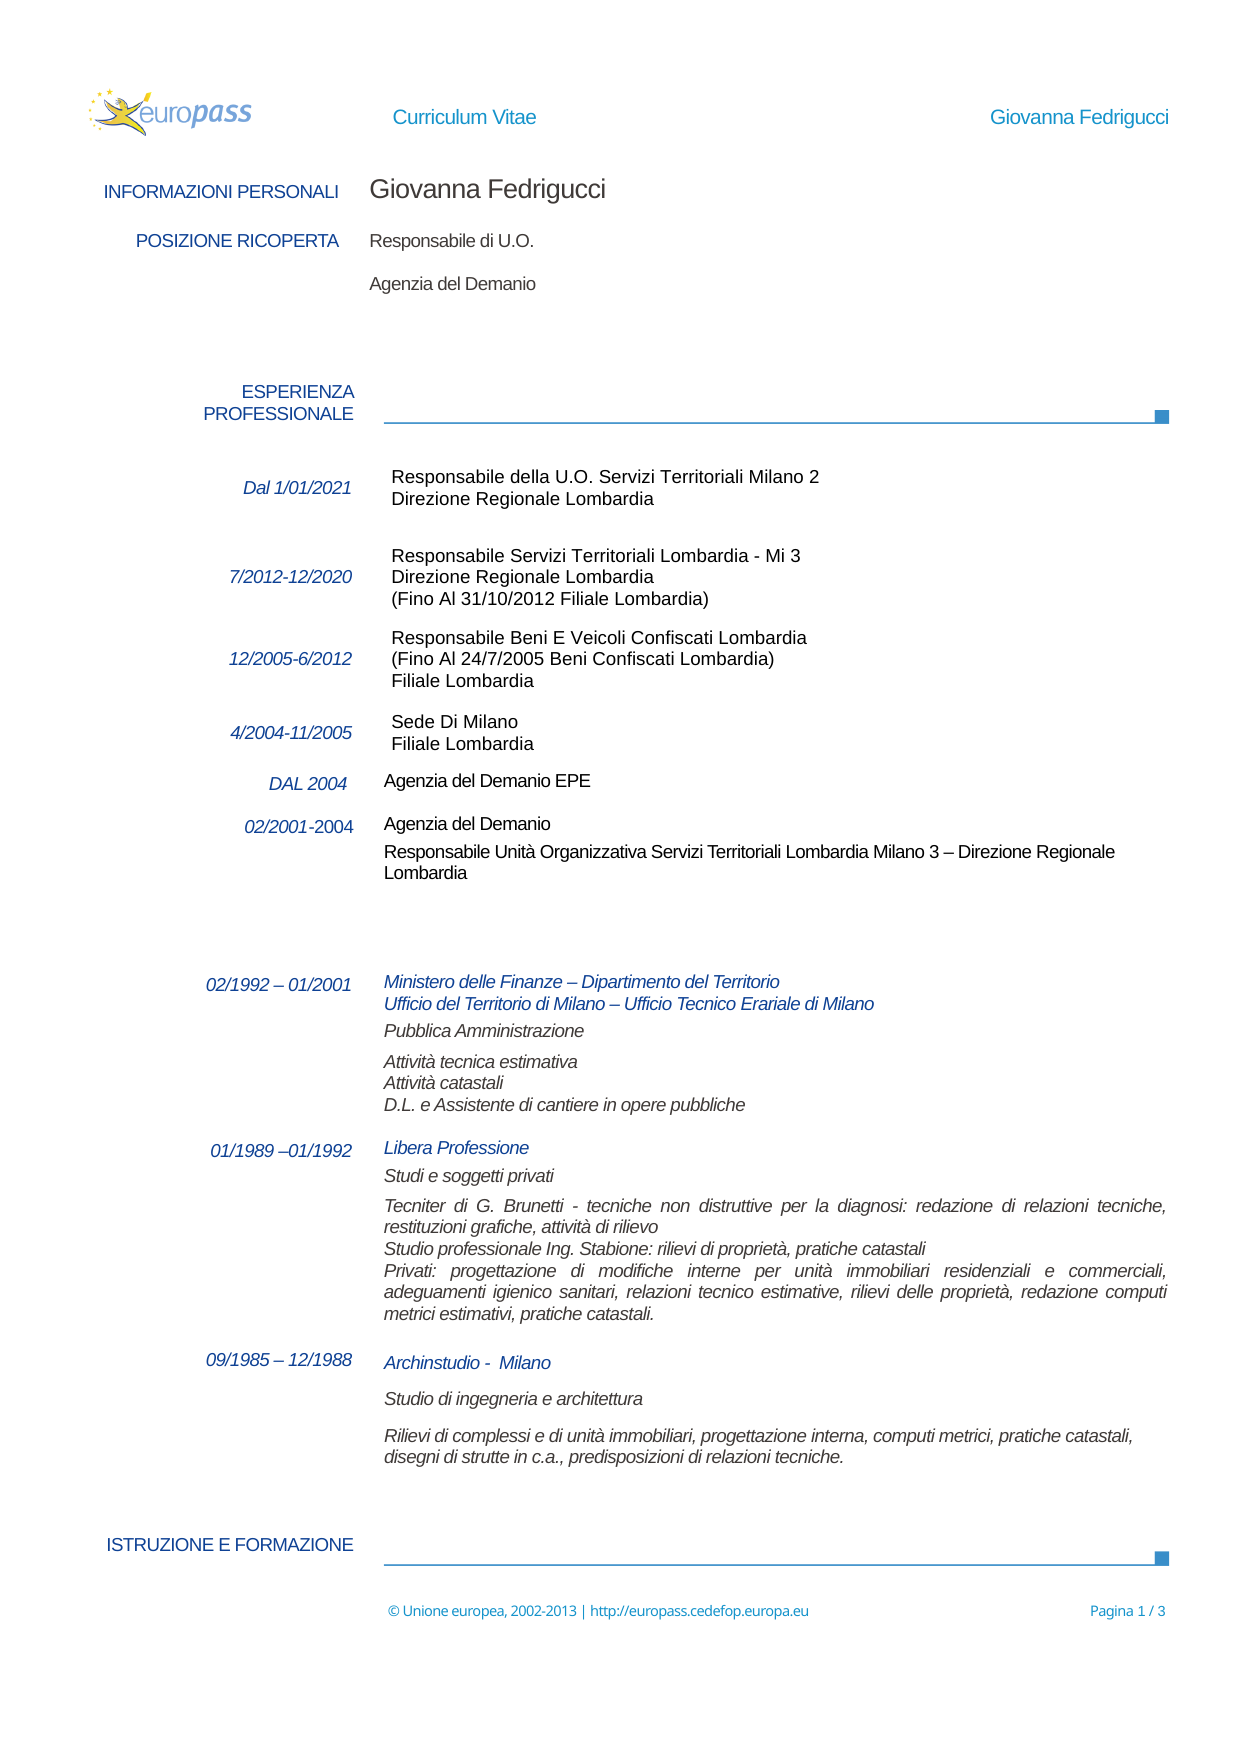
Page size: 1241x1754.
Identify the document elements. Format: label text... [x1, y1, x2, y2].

table_cell Pubblica Amministrazione [384, 1014, 1169, 1051]
table_header Ministero delle Finanze – Dipartimento del Territorio Ufficio del Territorio di Milano – Ufficio Tecnico Erariale di Milano [384, 971, 1169, 1014]
table_cell Responsabile Beni E Veicoli Confiscati Lombardia (Fino Al 24/7/2005 Beni Confiscati Lombardia) Filiale Lombardia [384, 622, 1169, 696]
table_header ESPERIENZA PROFESSIONALE [89, 381, 384, 424]
table_cell Responsabile di U.O. [369, 230, 1169, 266]
table_cell [384, 914, 1169, 949]
table_cell 02/2001-2004 [89, 813, 384, 949]
table_cell Studi e soggetti privati [384, 1159, 1169, 1195]
table_header [384, 381, 1169, 422]
table_cell Agenzia del Demanio [369, 266, 1169, 301]
table_header 02/1992 – 01/2001 [89, 971, 384, 1115]
table_cell Responsabile Servizi Territoriali Lombardia - Mi 3 Direzione Regionale Lombardia (Fino Al 31/10/2012 Filiale Lombardia) [384, 533, 1169, 622]
table_cell 4/2004-11/2005 [89, 696, 384, 770]
table_header Responsabile della U.O. Servizi Territoriali Milano 2 Direzione Regionale Lombardia [384, 443, 1169, 532]
table_cell Attività tecnica estimativa [384, 1051, 1169, 1072]
table_cell posizione ricoperta [89, 230, 369, 342]
table_cell [89, 207, 1169, 230]
table_cell Sede Di Milano Filiale Lombardia [384, 696, 1169, 770]
table_cell Studio professionale Ing. Stabione: rilievi di proprietà, pratiche catastali Privati: progettazione di modifiche interne per unità immobiliari residenziali e commerciali, adeguamenti igienico sanitari, relazioni tecnico estimative, rilievi delle proprietà, redazione computi metrici estimativi, pratiche catastali. [384, 1238, 1169, 1324]
table_header ISTRUZIONE E FORMAZIONE [89, 1534, 384, 1566]
table_cell Agenzia del Demanio [384, 813, 1169, 835]
table_cell 12/2005-6/2012 [89, 622, 384, 696]
table_cell Responsabile Unità Organizzativa Servizi Territoriali Lombardia Milano 3 – Direzione Regionale Lombardia [384, 835, 1169, 893]
table_header [384, 1534, 1169, 1564]
table_cell [384, 1476, 1169, 1513]
table_cell Tecniter di G. Brunetti - tecniche non distruttive per la diagnosi: redazione di relazioni tecniche, restituzioni grafiche, attività di rilievo [384, 1195, 1169, 1238]
table_header 09/1985 – 12/1988 [89, 1346, 384, 1513]
table_cell Dal 2004 [89, 770, 384, 813]
table_header Giovanna Fedrigucci [369, 171, 1169, 207]
table_cell [384, 893, 1169, 914]
table_header Archinstudio - Milano Studio di ingegneria e architettura Rilievi di complessi e di unità immobiliari, progettazione interna, computi metrici, pratiche catastali, disegni di strutte in c.a., predisposizioni di relazioni tecniche. [384, 1346, 1169, 1476]
table_cell 7/2012-12/2020 [89, 533, 384, 622]
table_cell Agenzia del Demanio EPE [384, 770, 1169, 813]
table_cell [369, 301, 1169, 342]
table_cell Attività catastali D.L. e Assistente di cantiere in opere pubbliche [384, 1072, 1169, 1115]
table_header INFORMAZIONI PERSONALI [89, 171, 369, 207]
table_header Libera Professione [384, 1137, 1169, 1158]
table_header 01/1989 –01/1992 [89, 1137, 384, 1324]
table_header Dal 1/01/2021 [89, 443, 384, 532]
